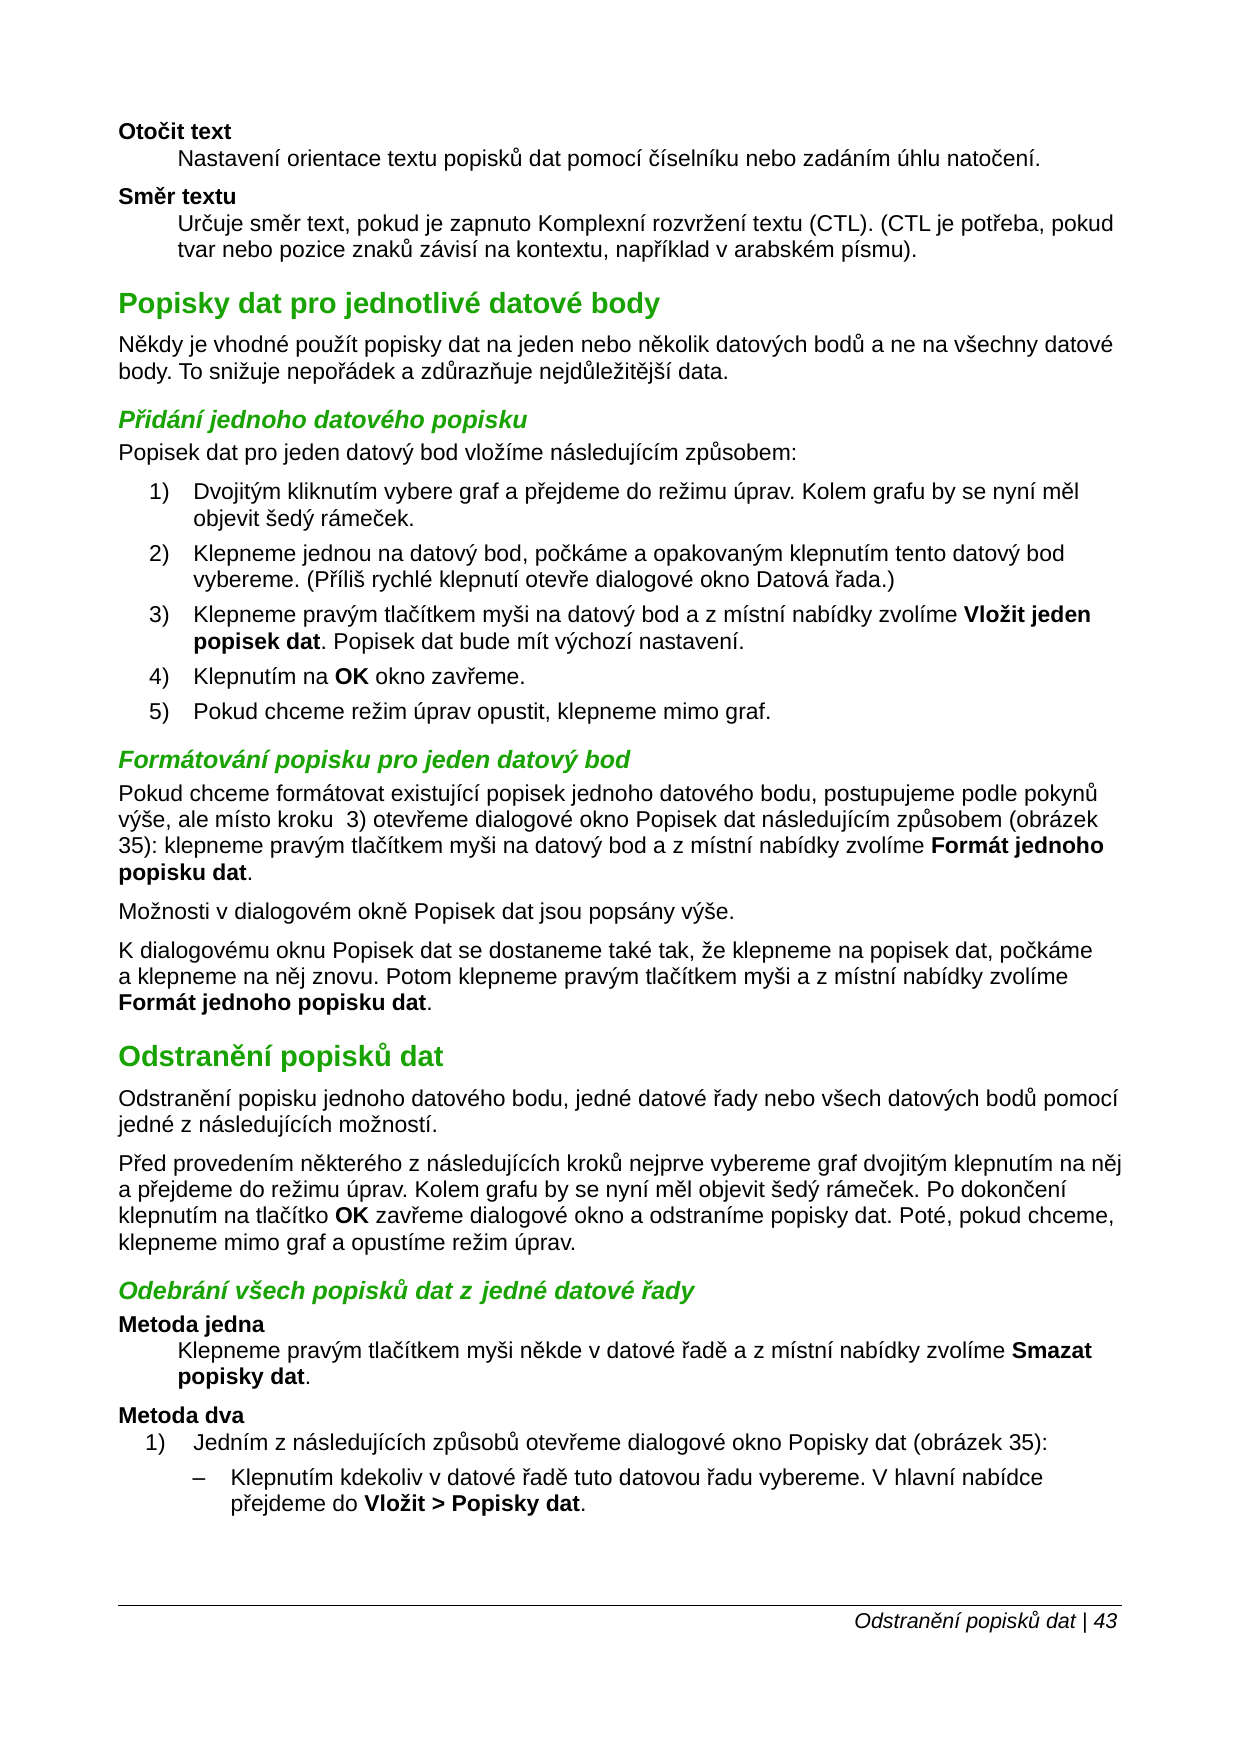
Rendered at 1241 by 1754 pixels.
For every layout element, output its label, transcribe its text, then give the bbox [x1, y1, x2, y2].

list Klepneme pravým tlačítkem myši na datový bod a z místní nabídky zvolíme Vložit jeden popisek dat. Popisek dat bude mít výchozí nastavení. [169, 601, 1122, 654]
text Metoda jedna [118, 1311, 1122, 1337]
subtitle Odebrání všech popisků dat z jedné datové řady [118, 1276, 1122, 1304]
text Otočit text [118, 118, 1122, 144]
list Klepnutím kdekoliv v datové řadě tuto datovou řadu vybereme. V hlavní nabídce přejdeme do Vložit > Popisky dat. [192, 1464, 1122, 1516]
list Klepnutím na OK okno zavřeme. [169, 663, 1122, 689]
subtitle Formátování popisku pro jeden datový bod [118, 745, 1122, 774]
subtitle Odstranění popisků dat [118, 1039, 1122, 1073]
text Metoda dva [118, 1402, 1122, 1428]
text Nastavení orientace textu popisků dat pomocí číselníku nebo zadáním úhlu natočení. [177, 144, 1122, 171]
text Pokud chceme formátovat existující popisek jednoho datového bodu, postupujeme podle pokynů výše, ale místo kroku 3 otevřeme dialogové okno Popisek dat následujícím způsobem (obrázek 35): klepneme pravým tlačítkem myši na datový bod a z místní nabídky zvolíme Formát jednoho popisku dat. [118, 780, 1122, 885]
subtitle Přidání jednoho datového popisku [118, 405, 1122, 433]
text Možnosti v dialogovém okně Popisek dat jsou popsány výše. [118, 898, 1122, 924]
text Klepneme pravým tlačítkem myši někde v datové řadě a z místní nabídky zvolíme Smazat popisky dat. [177, 1337, 1122, 1389]
text Popisek dat pro jeden datový bod vložíme následujícím způsobem: [118, 439, 1122, 466]
list Před provedením některého z následujících kroků nejprve vybereme graf dvojitým klepnutím na něj a přejdeme do režimu úprav. Kolem grafu by se nyní měl objevit šedý rámeček. Po dokončení klepnutím na tlačítko OK zavřeme dialogové okno a odstraníme popisky dat. Poté, pokud chceme, klepneme mimo graf a opustíme režim úprav. [118, 1150, 1122, 1255]
text Někdy je vhodné použít popisky dat na jeden nebo několik datových bodů a ne na všechny datové body. To snižuje nepořádek a zdůrazňuje nejdůležitější data. [118, 331, 1122, 384]
list Jedním z následujících způsobů otevřeme dialogové okno Popisky dat (obrázek 35): [165, 1428, 1122, 1455]
list Klepneme jednou na datový bod, počkáme a opakovaným klepnutím tento datový bod vybereme. (Příliš rychlé klepnutí otevře dialogové okno Datová řada.) [169, 540, 1122, 592]
list Dvojitým kliknutím vybere graf a přejdeme do režimu úprav. Kolem grafu by se nyní měl objevit šedý rámeček. [169, 478, 1122, 531]
text K dialogovému oknu Popisek dat se dostaneme také tak, že klepneme na popisek dat, počkáme a klepneme na něj znovu. Potom klepneme pravým tlačítkem myši a z místní nabídky zvolíme Formát jednoho popisku dat. [118, 937, 1122, 1016]
list Pokud chceme režim úprav opustit, klepneme mimo graf. [169, 698, 1122, 724]
list Odstranění popisku jednoho datového bodu, jedné datové řady nebo všech datových bodů pomocí jedné z následujících možností. [118, 1084, 1122, 1137]
text Určuje směr text, pokud je zapnuto Komplexní rozvržení textu (CTL). (CTL je potřeba, pokud tvar nebo pozice znaků závisí na kontextu, například v arabském písmu). [177, 210, 1122, 262]
subtitle Popisky dat pro jednotlivé datové body [118, 286, 1122, 319]
text Směr textu [118, 183, 1122, 210]
